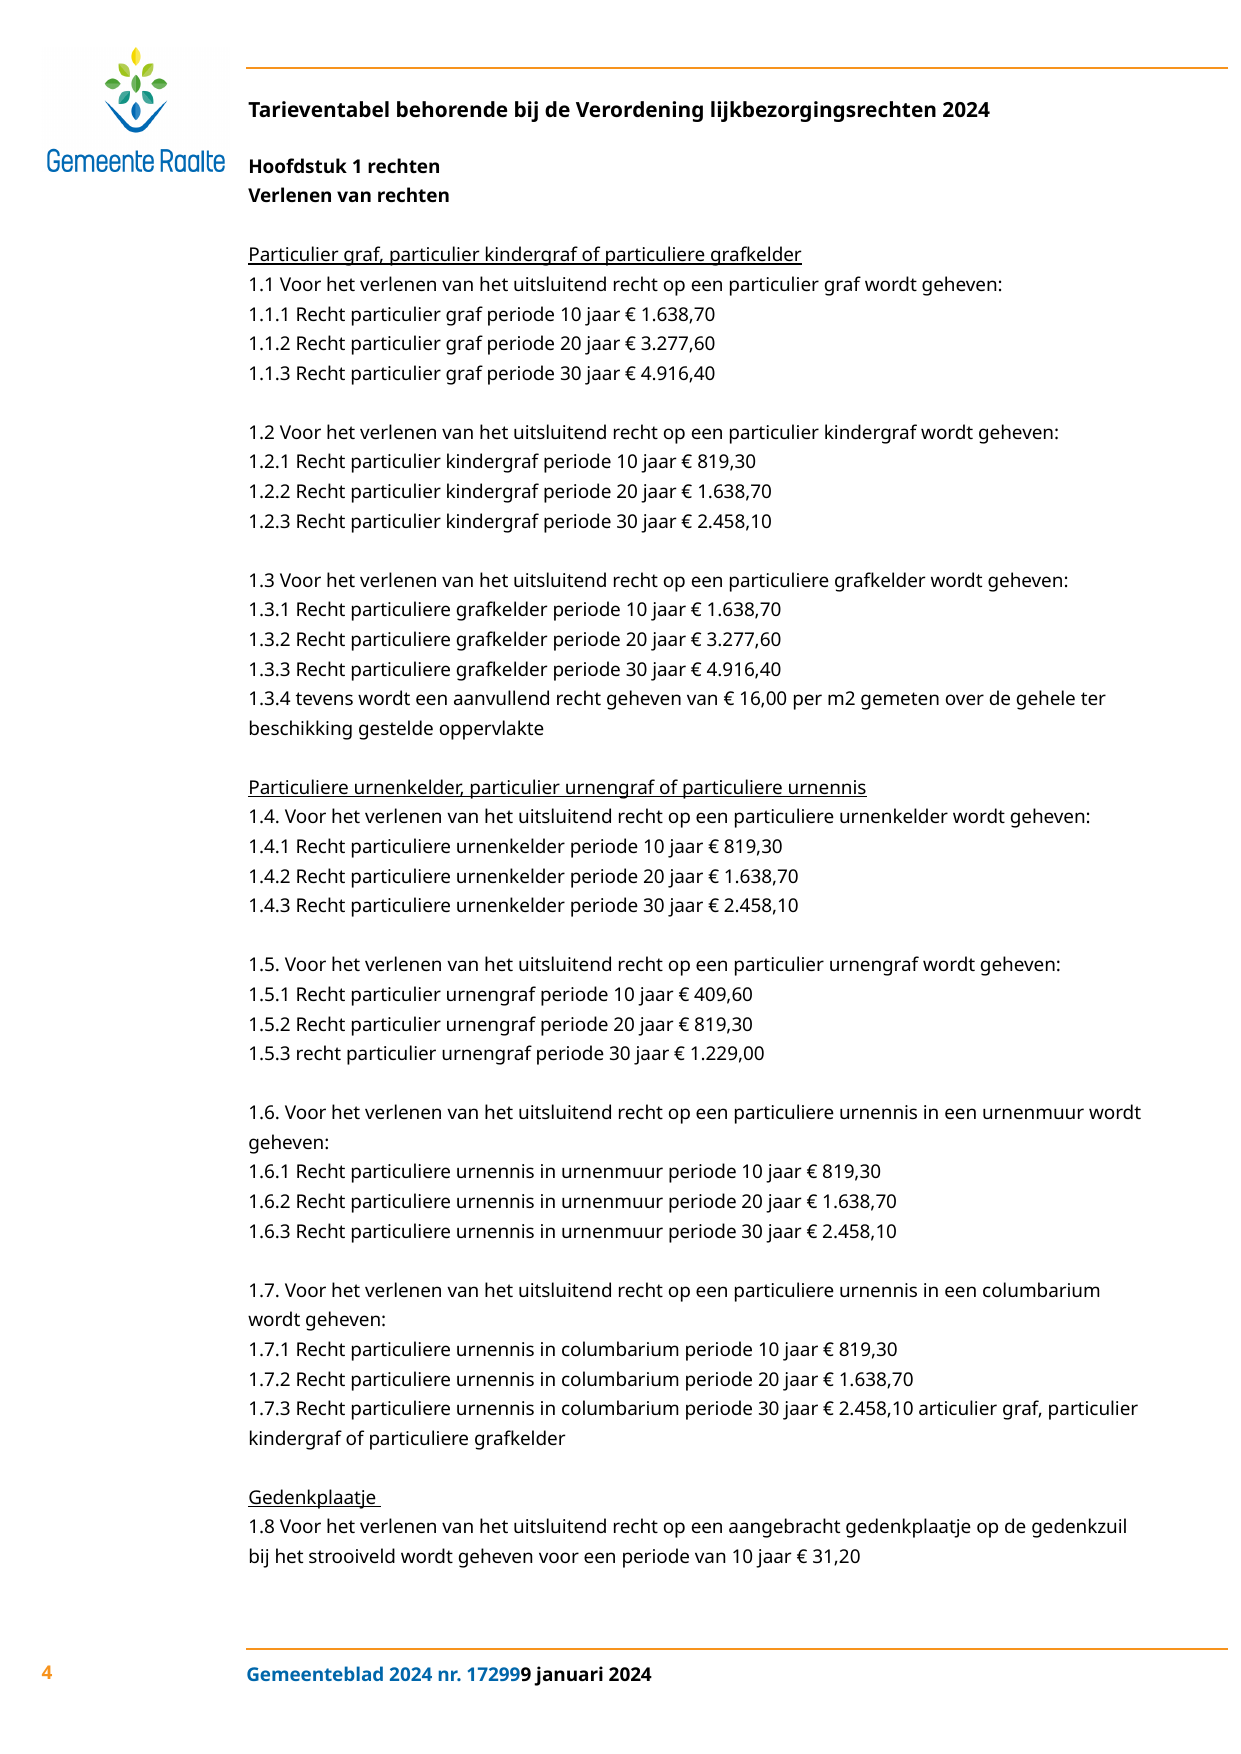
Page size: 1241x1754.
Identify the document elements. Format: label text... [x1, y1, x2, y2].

text Tarieventabel behorende bij de Verordening lijkbezorgingsrechten 2024 [248, 95, 1152, 123]
text 1.3.1 Recht particuliere grafkelder periode 10 jaar € 1.638,70 [248, 597, 1152, 622]
text 1.3.2 Recht particuliere grafkelder periode 20 jaar € 3.277,60 [248, 626, 1152, 652]
text 1.7. Voor het verlenen van het uitsluitend recht op een particuliere urnennis in een columbarium wordt geheven: [248, 1277, 1152, 1332]
text 1.4.2 Recht particuliere urnenkelder periode 20 jaar € 1.638,70 [248, 863, 1152, 889]
text 1.4.1 Recht particuliere urnenkelder periode 10 jaar € 819,30 [248, 833, 1152, 859]
text Particulier graf, particulier kindergraf of particuliere grafkelder [248, 242, 1152, 267]
text Verlenen van rechten [248, 182, 1152, 208]
text Particuliere urnenkelder, particulier urnengraf of particuliere urnennis [248, 774, 1152, 800]
text 1.6. Voor het verlenen van het uitsluitend recht op een particuliere urnennis in een urnenmuur wordt geheven: [248, 1099, 1152, 1155]
text 1.1 Voor het verlenen van het uitsluitend recht op een particulier graf wordt geheven: [248, 271, 1152, 297]
text 1.5.3 recht particulier urnengraf periode 30 jaar € 1.229,00 [248, 1040, 1152, 1066]
text 1.6.3 Recht particuliere urnennis in urnenmuur periode 30 jaar € 2.458,10 [248, 1218, 1152, 1244]
text 1.2.2 Recht particulier kindergraf periode 20 jaar € 1.638,70 [248, 478, 1152, 504]
text 1.5. Voor het verlenen van het uitsluitend recht op een particulier urnengraf wordt geheven: [248, 952, 1152, 977]
text 1.5.1 Recht particulier urnengraf periode 10 jaar € 409,60 [248, 981, 1152, 1007]
text 1.1.2 Recht particulier graf periode 20 jaar € 3.277,60 [248, 330, 1152, 356]
text Gedenkplaatje [248, 1484, 1152, 1510]
text 1.6.2 Recht particuliere urnennis in urnenmuur periode 20 jaar € 1.638,70 [248, 1188, 1152, 1214]
text 1.5.2 Recht particulier urnengraf periode 20 jaar € 819,30 [248, 1011, 1152, 1037]
text 1.7.1 Recht particuliere urnennis in columbarium periode 10 jaar € 819,30 [248, 1336, 1152, 1362]
text 1.7.3 Recht particuliere urnennis in columbarium periode 30 jaar € 2.458,10 articulier graf, particulier kindergraf of particuliere grafkelder [248, 1395, 1152, 1451]
text 1.6.1 Recht particuliere urnennis in urnenmuur periode 10 jaar € 819,30 [248, 1159, 1152, 1184]
text 1.8 Voor het verlenen van het uitsluitend recht op een aangebracht gedenkplaatje op de gedenkzuil bij het strooiveld wordt geheven voor een periode van 10 jaar € 31,20 [248, 1514, 1152, 1569]
picture [41, 47, 231, 172]
text 1.3.4 tevens wordt een aanvullend recht geheven van € 16,00 per m2 gemeten over de gehele ter beschikking gestelde oppervlakte [248, 685, 1152, 741]
text Hoofdstuk 1 rechten [248, 153, 1152, 179]
text 1.4.3 Recht particuliere urnenkelder periode 30 jaar € 2.458,10 [248, 892, 1152, 918]
text 1.2 Voor het verlenen van het uitsluitend recht op een particulier kindergraf wordt geheven: [248, 419, 1152, 445]
text 1.3 Voor het verlenen van het uitsluitend recht op een particuliere grafkelder wordt geheven: [248, 567, 1152, 593]
text 1.2.1 Recht particulier kindergraf periode 10 jaar € 819,30 [248, 449, 1152, 474]
text 1.1.3 Recht particulier graf periode 30 jaar € 4.916,40 [248, 360, 1152, 386]
text 1.2.3 Recht particulier kindergraf periode 30 jaar € 2.458,10 [248, 508, 1152, 534]
text 1.4. Voor het verlenen van het uitsluitend recht op een particuliere urnenkelder wordt geheven: [248, 804, 1152, 829]
text 1.3.3 Recht particuliere grafkelder periode 30 jaar € 4.916,40 [248, 656, 1152, 682]
text 1.1.1 Recht particulier graf periode 10 jaar € 1.638,70 [248, 301, 1152, 327]
text 1.7.2 Recht particuliere urnennis in columbarium periode 20 jaar € 1.638,70 [248, 1366, 1152, 1392]
